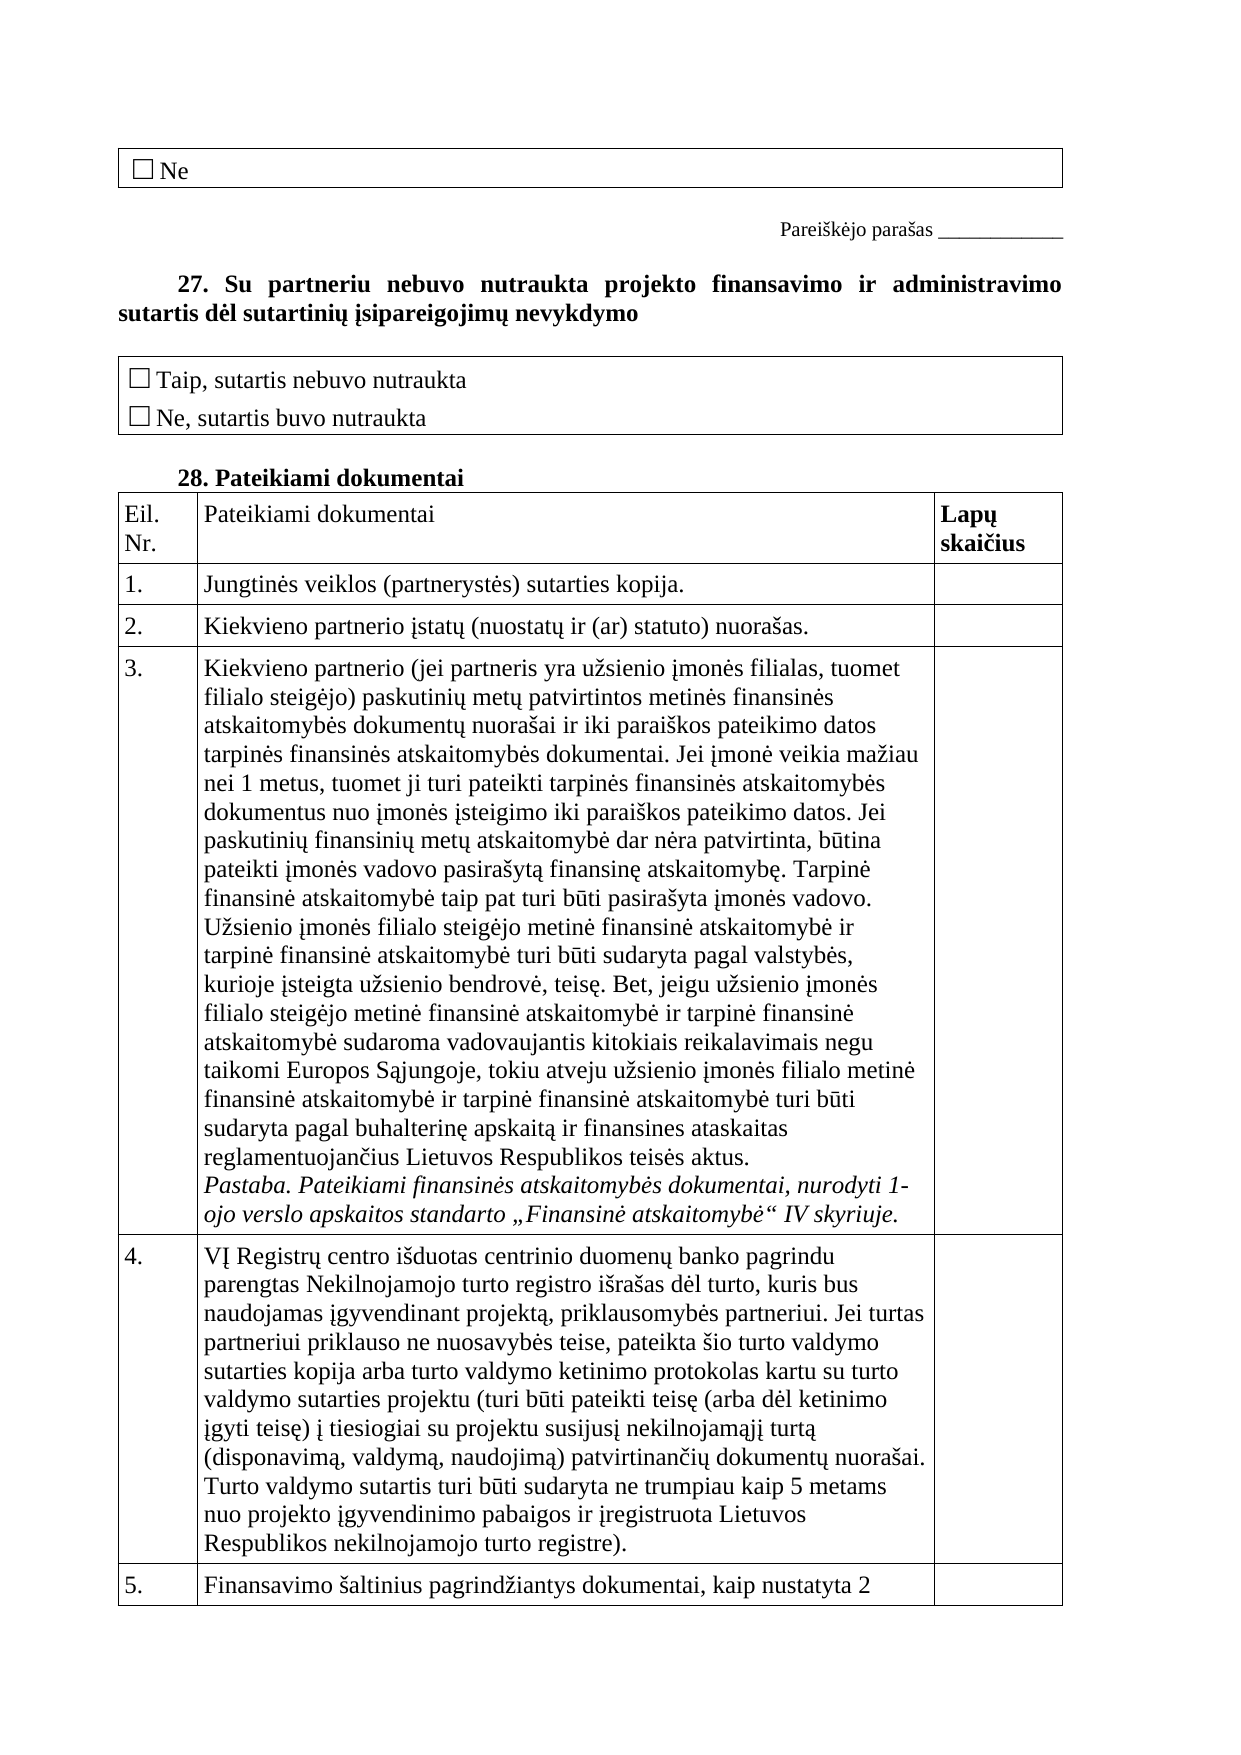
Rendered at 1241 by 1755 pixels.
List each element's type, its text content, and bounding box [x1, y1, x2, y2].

table_cell [935, 1564, 1062, 1604]
table_cell VĮ Registrų centro išduotas centrinio duomenų banko pagrindu parengtas Nekilnojamojo turto registro išrašas dėl turto, kuris bus naudojamas įgyvendinant projektą, priklausomybės partneriui. Jei turtas partneriui priklauso ne nuosavybės teise, pateikta šio turto valdymo sutarties kopija arba turto valdymo ketinimo protokolas kartu su turto valdymo sutarties projektu (turi būti pateikti teisę (arba dėl ketinimo įgyti teisę) į tiesiogiai su projektu susijusį nekilnojamąjį turtą (disponavimą, valdymą, naudojimą) patvirtinančių dokumentų nuorašai. Turto valdymo sutartis turi būti sudaryta ne trumpiau kaip 5 metams nuo projekto įgyvendinimo pabaigos ir įregistruota Lietuvos Respublikos nekilnojamojo turto registre). [198, 1235, 934, 1563]
text Pareiškėjo parašas ____________ [118, 217, 1063, 241]
table_cell [1004, 149, 1062, 187]
table_header Pateikiami dokumentai [198, 493, 934, 562]
table_cell Finansavimo šaltinius pagrindžiantys dokumentai, kaip nustatyta 2 [198, 1564, 934, 1604]
table_header Eil. Nr. [119, 493, 197, 562]
table_cell [935, 647, 1062, 1234]
table_cell [935, 564, 1062, 604]
table_cell Kiekvieno partnerio įstatų (nuostatų ir (ar) statuto) nuorašas. [198, 605, 934, 646]
table_cell 1. [119, 564, 197, 604]
table_cell [935, 1235, 1062, 1563]
table_cell 2. [119, 605, 197, 646]
table_header Lapų skaičius [935, 493, 1062, 562]
table_header □ Taip, sutartis nebuvo nutraukta □ Ne, sutartis buvo nutraukta [119, 357, 1062, 433]
table_cell □ Ne [119, 149, 1004, 187]
table_cell [935, 605, 1062, 646]
table_cell Jungtinės veiklos (partnerystės) sutarties kopija. [198, 564, 934, 604]
table_cell 5. [119, 1564, 197, 1604]
text 28. Pateikiami dokumentai [118, 463, 1063, 492]
table_cell 3. [119, 647, 197, 1234]
table_cell Kiekvieno partnerio (jei partneris yra užsienio įmonės filialas, tuomet filialo steigėjo) paskutinių metų patvirtintos metinės finansinės atskaitomybės dokumentų nuorašai ir iki paraiškos pateikimo datos tarpinės finansinės atskaitomybės dokumentai. Jei įmonė veikia mažiau nei 1 metus, tuomet ji turi pateikti tarpinės finansinės atskaitomybės dokumentus nuo įmonės įsteigimo iki paraiškos pateikimo datos. Jei paskutinių finansinių metų atskaitomybė dar nėra patvirtinta, būtina pateikti įmonės vadovo pasirašytą finansinę atskaitomybę. Tarpinė finansinė atskaitomybė taip pat turi būti pasirašyta įmonės vadovo. Užsienio įmonės filialo steigėjo metinė finansinė atskaitomybė ir tarpinė finansinė atskaitomybė turi būti sudaryta pagal valstybės, kurioje įsteigta užsienio bendrovė, teisę. Bet, jeigu užsienio įmonės filialo steigėjo metinė finansinė atskaitomybė ir tarpinė finansinė atskaitomybė sudaroma vadovaujantis kitokiais reikalavimais negu taikomi Europos Sąjungoje, tokiu atveju užsienio įmonės filialo metinė finansinė atskaitomybė ir tarpinė finansinė atskaitomybė turi būti sudaryta pagal buhalterinę apskaitą ir finansines ataskaitas reglamentuojančius Lietuvos Respublikos teisės aktus. Pastaba. Pateikiami finansinės atskaitomybės dokumentai, nurodyti 1-ojo verslo apskaitos standarto „Finansinė atskaitomybė“ IV skyriuje. [198, 647, 934, 1234]
text 27. Su partneriu nebuvo nutraukta projekto finansavimo ir administravimo sutartis dėl sutartinių įsipareigojimų nevykdymo [118, 269, 1063, 327]
table_cell 4. [119, 1235, 197, 1563]
